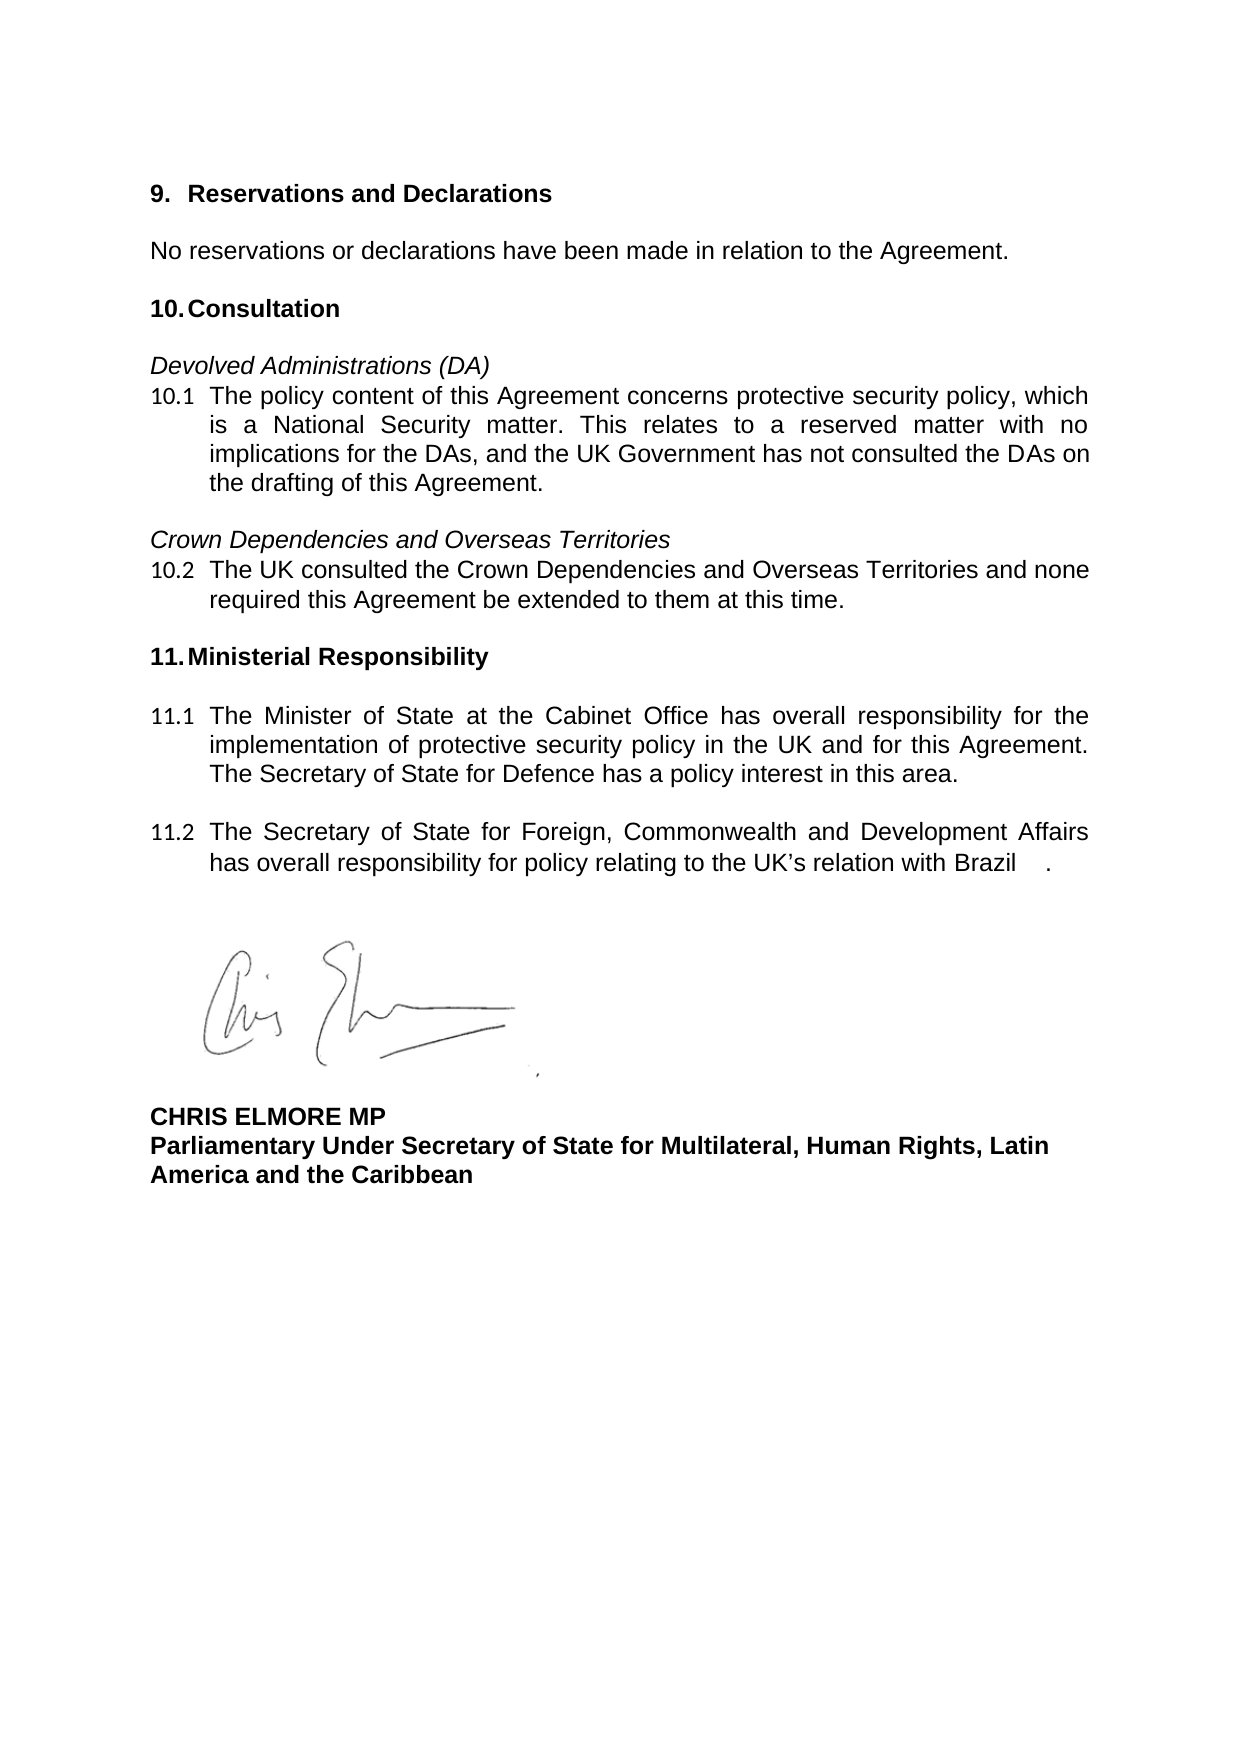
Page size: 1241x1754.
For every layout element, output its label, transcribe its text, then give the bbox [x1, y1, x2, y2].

text Crown Dependencies and Overseas Territories [150, 526, 1090, 554]
list The UK consulted the Crown Dependencies and Overseas Territories and none required this Agreement be extended to them at this time. [150, 554, 1090, 613]
text Parliamentary Under Secretary of State for Multilateral, Human Rights, Latin America and the Caribbean [150, 1131, 1090, 1188]
text No reservations or declarations have been made in relation to the Agreement. [150, 236, 1090, 265]
text Devolved Administrations (DA) [150, 351, 1090, 380]
list Consultation [150, 294, 1090, 322]
list Ministerial Responsibility [150, 642, 1090, 671]
list The Secretary of State for Foreign, Commonwealth and Development Affairs has overall responsibility for policy relating to the UK’s relation with Brazil . [150, 817, 1090, 878]
text CHRIS ELMORE MP [150, 1102, 1090, 1131]
list The policy content of this Agreement concerns protective security policy, which is a National Security matter. This relates to a reserved matter with no implications for the DAs, and the UK Government has not consulted the DAs on the drafting of this Agreement. [150, 380, 1090, 497]
list Reservations and Declarations [150, 179, 1090, 207]
list The Minister of State at the Cabinet Office has overall responsibility for the implementation of protective security policy in the UK and for this Agreement. The Secretary of State for Defence has a policy interest in this area. [150, 700, 1090, 788]
